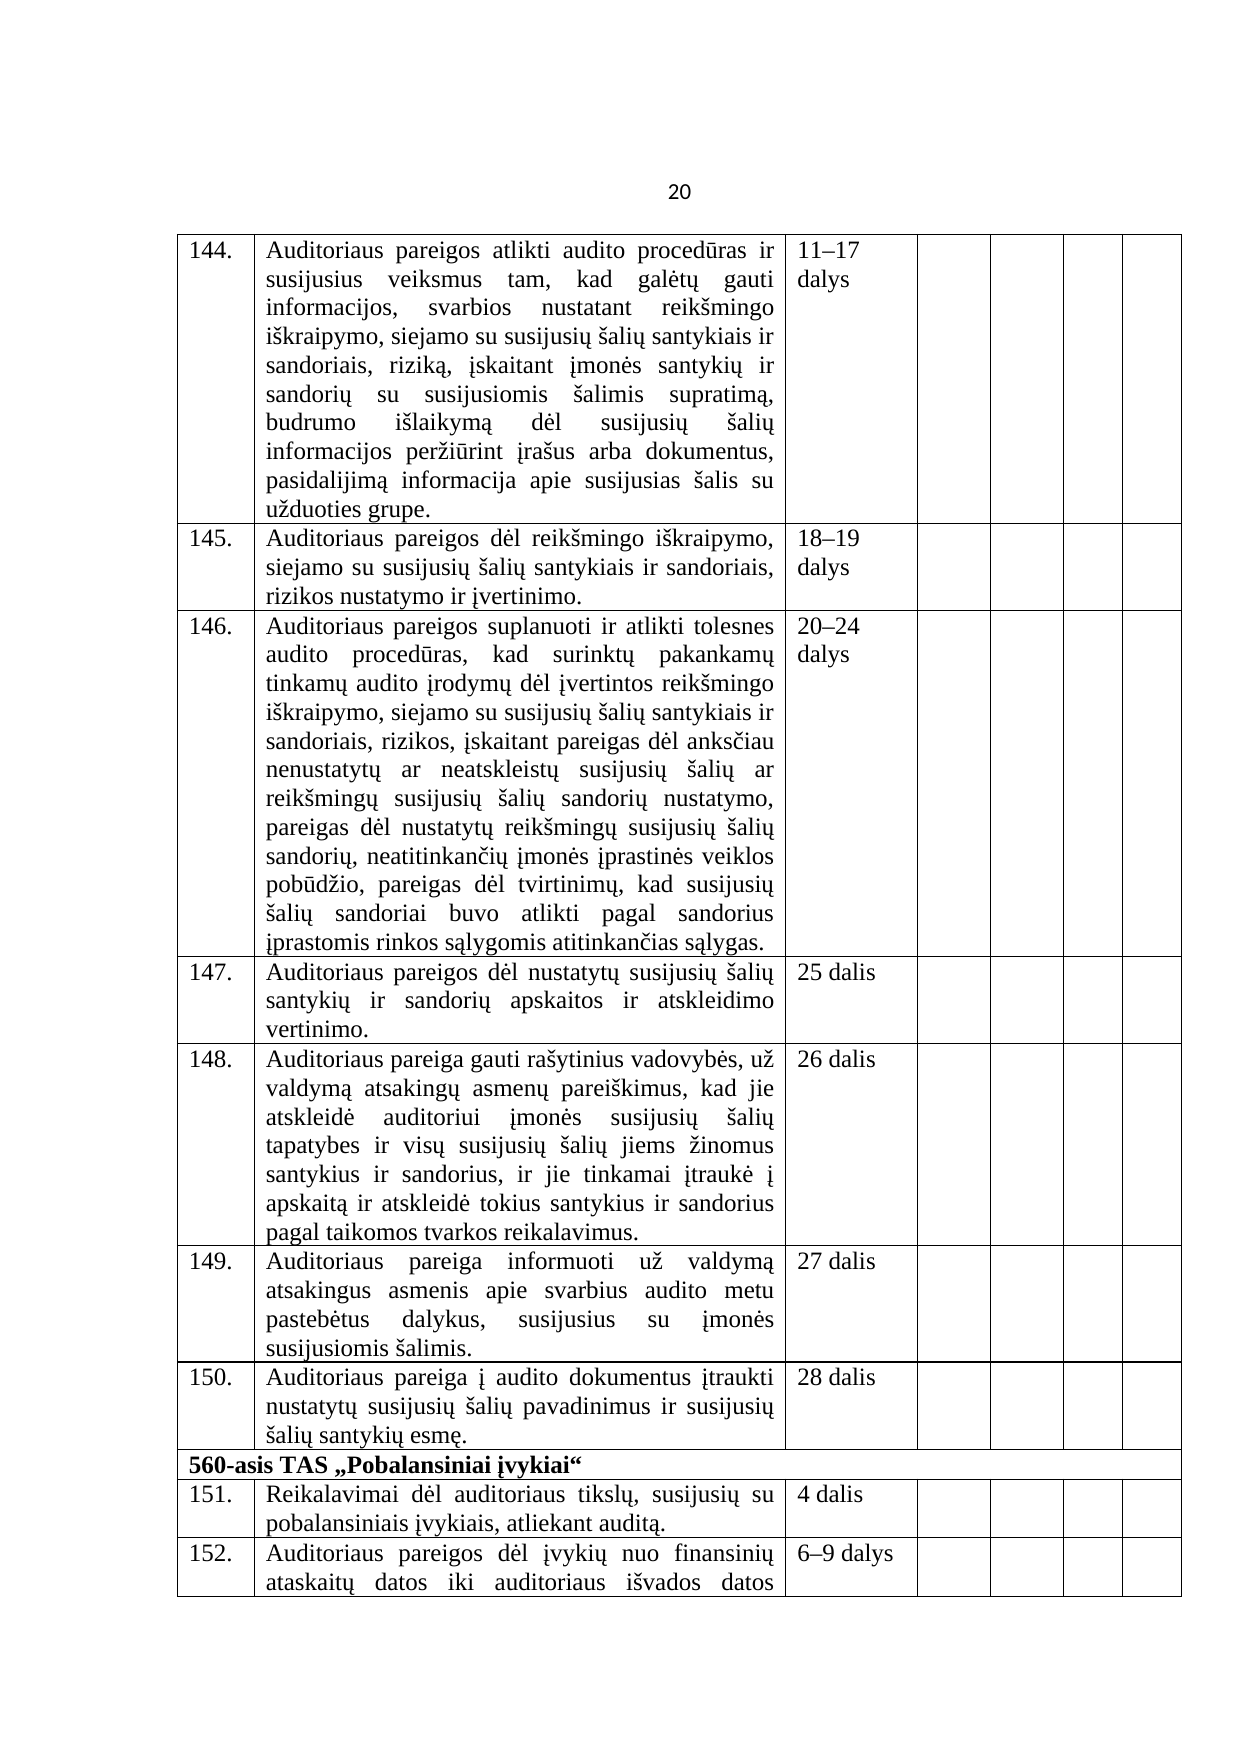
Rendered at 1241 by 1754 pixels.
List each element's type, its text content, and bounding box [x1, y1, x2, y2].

table_cell Auditoriaus pareigos dėl įvykių nuo finansinių ataskaitų datos iki auditoriaus išvados datos [255, 1538, 785, 1596]
table_cell [1064, 1246, 1122, 1361]
table_cell [991, 524, 1063, 610]
table_cell 144. [178, 235, 254, 522]
table_cell Auditoriaus pareiga gauti rašytinius vadovybės, už valdymą atsakingų asmenų pareiškimus, kad jie atskleidė auditoriui įmonės susijusių šalių tapatybes ir visų susijusių šalių jiems žinomus santykius ir sandorius, ir jie tinkamai įtraukė į apskaitą ir atskleidė tokius santykius ir sandorius pagal taikomos tvarkos reikalavimus. [255, 1044, 785, 1245]
table_cell 26 dalis [786, 1044, 917, 1245]
table_cell [991, 1246, 1063, 1361]
table_cell [1123, 1363, 1181, 1449]
table_cell [1123, 957, 1181, 1043]
table_cell 147. [178, 957, 254, 1043]
table_cell [918, 235, 990, 522]
table_cell 28 dalis [786, 1363, 917, 1449]
table_cell 18–19 dalys [786, 524, 917, 610]
table_cell [1123, 524, 1181, 610]
table_cell [1123, 1044, 1181, 1245]
table_cell [1064, 957, 1122, 1043]
table_cell [1064, 1480, 1122, 1537]
table_cell Auditoriaus pareigos atlikti audito procedūras ir susijusius veiksmus tam, kad galėtų gauti informacijos, svarbios nustatant reikšmingo iškraipymo, siejamo su susijusių šalių santykiais ir sandoriais, riziką, įskaitant įmonės santykių ir sandorių su susijusiomis šalimis supratimą, budrumo išlaikymą dėl susijusių šalių informacijos peržiūrint įrašus arba dokumentus, pasidalijimą informacija apie susijusias šalis su užduoties grupe. [255, 235, 785, 522]
table_cell [1064, 235, 1122, 522]
table_cell 148. [178, 1044, 254, 1245]
table_cell Auditoriaus pareigos dėl reikšmingo iškraipymo, siejamo su susijusių šalių santykiais ir sandoriais, rizikos nustatymo ir įvertinimo. [255, 524, 785, 610]
table_cell [991, 957, 1063, 1043]
table_cell [918, 611, 990, 956]
table_cell 152. [178, 1538, 254, 1596]
table_cell [1064, 1044, 1122, 1245]
table_cell [918, 1246, 990, 1361]
table_cell 146. [178, 611, 254, 956]
table_cell [991, 235, 1063, 522]
table_cell Auditoriaus pareiga informuoti už valdymą atsakingus asmenis apie svarbius audito metu pastebėtus dalykus, susijusius su įmonės susijusiomis šalimis. [255, 1246, 785, 1361]
table_cell Auditoriaus pareigos suplanuoti ir atlikti tolesnes audito procedūras, kad surinktų pakankamų tinkamų audito įrodymų dėl įvertintos reikšmingo iškraipymo, siejamo su susijusių šalių santykiais ir sandoriais, rizikos, įskaitant pareigas dėl anksčiau nenustatytų ar neatskleistų susijusių šalių ar reikšmingų susijusių šalių sandorių nustatymo, pareigas dėl nustatytų reikšmingų susijusių šalių sandorių, neatitinkančių įmonės įprastinės veiklos pobūdžio, pareigas dėl tvirtinimų, kad susijusių šalių sandoriai buvo atlikti pagal sandorius įprastomis rinkos sąlygomis atitinkančias sąlygas. [255, 611, 785, 956]
table_cell 20–24 dalys [786, 611, 917, 956]
table_cell 560-asis TAS „Pobalansiniai įvykiai“ [178, 1450, 1181, 1478]
table_cell [991, 1538, 1063, 1596]
table_cell Auditoriaus pareigos dėl nustatytų susijusių šalių santykių ir sandorių apskaitos ir atskleidimo vertinimo. [255, 957, 785, 1043]
table_cell Reikalavimai dėl auditoriaus tikslų, susijusių su pobalansiniais įvykiais, atliekant auditą. [255, 1480, 785, 1537]
table_cell [918, 1044, 990, 1245]
table_cell [991, 1363, 1063, 1449]
table_cell [1123, 1480, 1181, 1537]
table_cell [1123, 235, 1181, 522]
table_cell 11–17 dalys [786, 235, 917, 522]
table_cell [991, 611, 1063, 956]
table_cell [1123, 611, 1181, 956]
table_cell 145. [178, 524, 254, 610]
table_cell [1064, 1363, 1122, 1449]
table_cell [918, 1363, 990, 1449]
table_cell [1123, 1246, 1181, 1361]
table_cell 4 dalis [786, 1480, 917, 1537]
table_cell [918, 1538, 990, 1596]
table_cell Auditoriaus pareiga į audito dokumentus įtraukti nustatytų susijusių šalių pavadinimus ir susijusių šalių santykių esmę. [255, 1363, 785, 1449]
table_cell [918, 957, 990, 1043]
table_cell [1064, 1538, 1122, 1596]
table_cell 27 dalis [786, 1246, 917, 1361]
table_cell 149. [178, 1246, 254, 1361]
table_cell 151. [178, 1480, 254, 1537]
table_cell 25 dalis [786, 957, 917, 1043]
table_cell [918, 524, 990, 610]
table_cell [1123, 1538, 1181, 1596]
table_cell [991, 1044, 1063, 1245]
table_cell [918, 1480, 990, 1537]
table_cell 6–9 dalys [786, 1538, 917, 1596]
table_cell [1064, 611, 1122, 956]
table_cell [991, 1480, 1063, 1537]
table_cell [1064, 524, 1122, 610]
table_cell 150. [178, 1363, 254, 1449]
